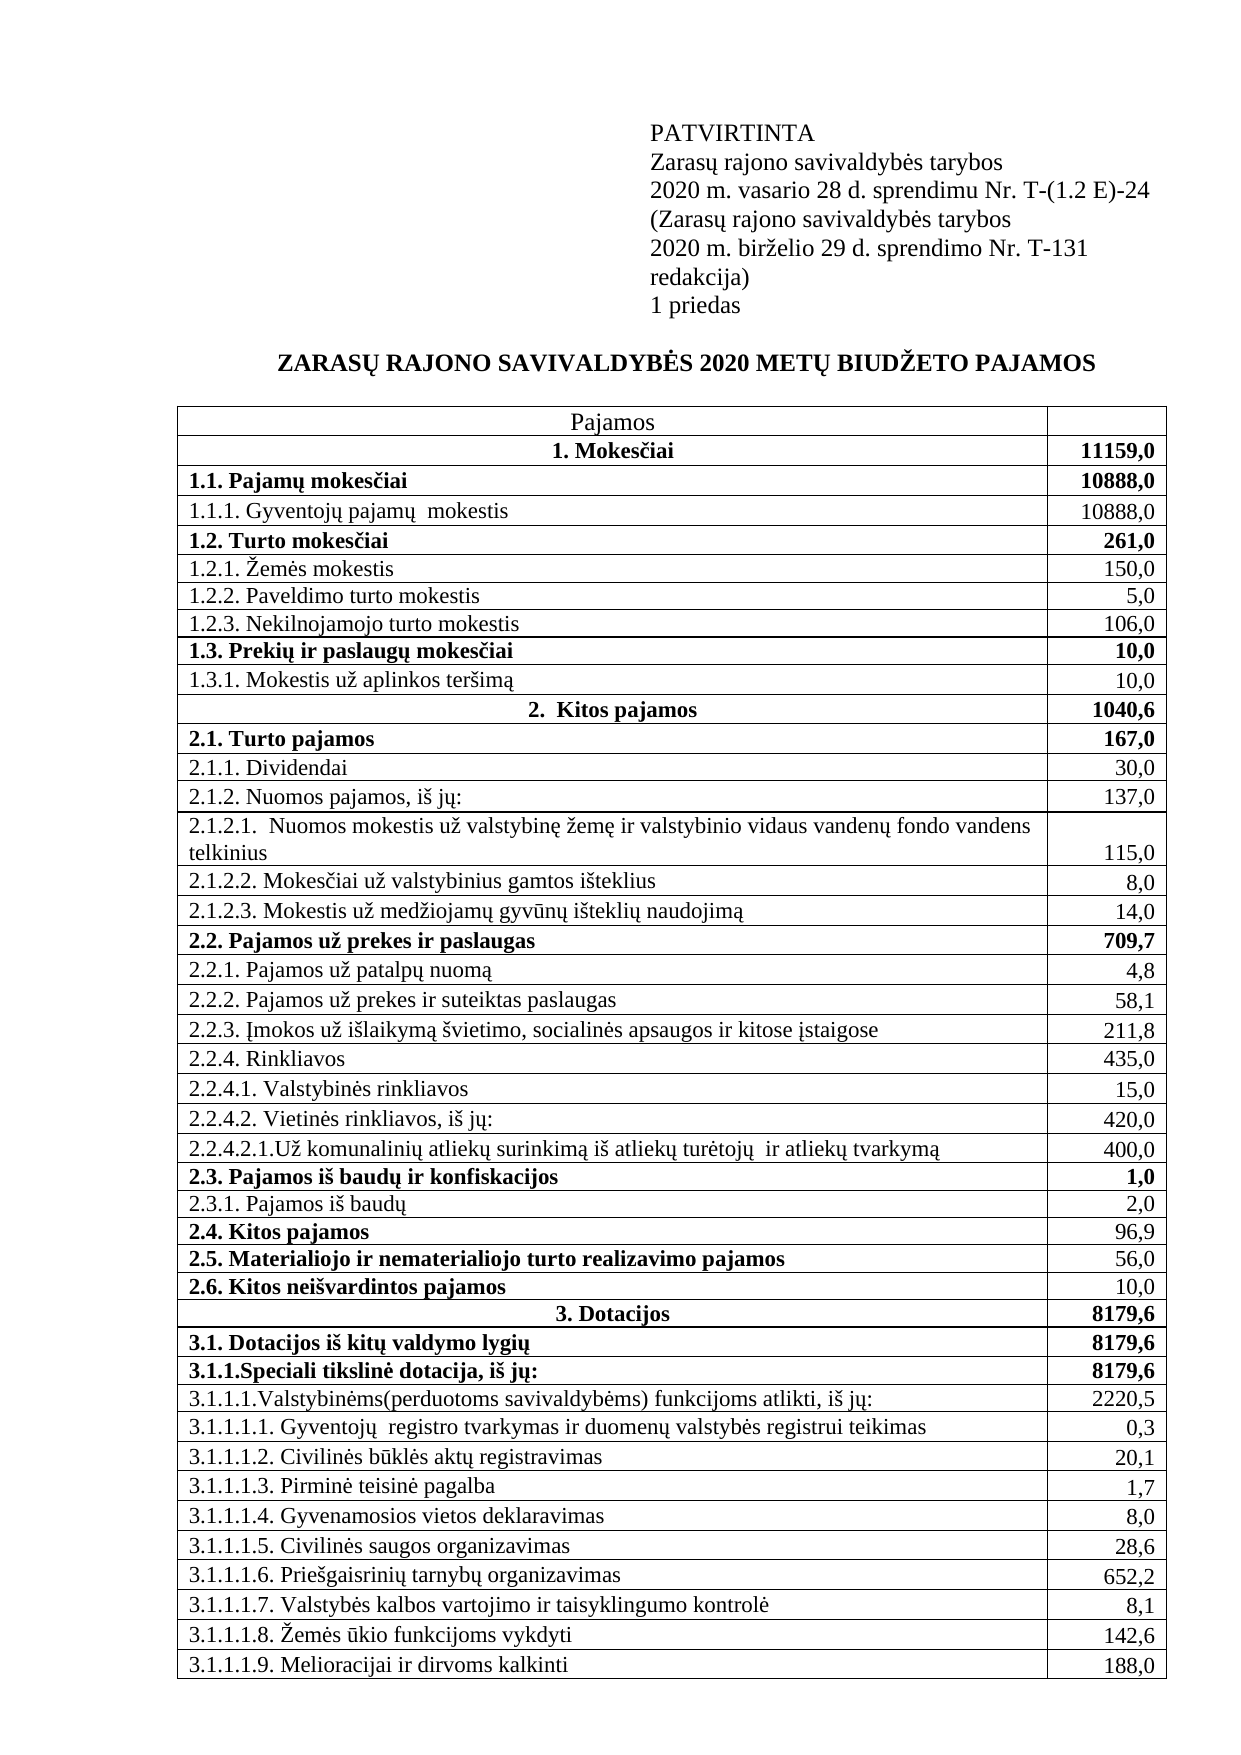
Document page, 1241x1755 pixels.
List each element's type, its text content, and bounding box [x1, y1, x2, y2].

table_cell 2. Kitos pajamos [178, 695, 1047, 723]
table_cell 3.1.1.1.7. Valstybės kalbos vartojimo ir taisyklingumo kontrolė [178, 1590, 1047, 1619]
table_cell 20,1 [1048, 1442, 1166, 1470]
table_cell 1,7 [1048, 1471, 1166, 1500]
table_cell 3.1.1.1.1. Gyventojų registro tvarkymas ir duomenų valstybės registrui teikimas [178, 1412, 1047, 1441]
table_cell 2.1.2.3. Mokestis už medžiojamų gyvūnų išteklių naudojimą [178, 896, 1047, 924]
text (Zarasų rajono savivaldybės tarybos [650, 204, 1196, 233]
table_header Pajamos [178, 407, 1047, 435]
table_cell 2.1.1. Dividendai [178, 754, 1047, 780]
table_header [1048, 407, 1166, 435]
table_cell 1.2.3. Nekilnojamojo turto mokestis [178, 610, 1047, 636]
table_cell 2.1.2.2. Mokesčiai už valstybinius gamtos išteklius [178, 866, 1047, 895]
table_cell 3.1.1.1.4. Gyvenamosios vietos deklaravimas [178, 1501, 1047, 1530]
text Zarasų rajono savivaldybės tarybos [650, 147, 1196, 176]
table_cell 142,6 [1048, 1620, 1166, 1648]
table_cell 188,0 [1048, 1650, 1166, 1678]
table_cell 261,0 [1048, 526, 1166, 554]
table_cell 1.3.1. Mokestis už aplinkos teršimą [178, 665, 1047, 693]
table_cell 8179,6 [1048, 1300, 1166, 1326]
table_cell 8179,6 [1048, 1357, 1166, 1383]
table_cell 56,0 [1048, 1245, 1166, 1272]
text 2020 m. vasario 28 d. sprendimu Nr. T-(1.2 E)-24 [650, 176, 1196, 204]
table_cell 2220,5 [1048, 1385, 1166, 1411]
table_cell 10888,0 [1048, 466, 1166, 495]
table_cell 15,0 [1048, 1074, 1166, 1103]
table_cell 435,0 [1048, 1044, 1166, 1073]
table_cell 1040,6 [1048, 695, 1166, 723]
table_cell 10,0 [1048, 665, 1166, 693]
table_cell 2.1.2. Nuomos pajamos, iš jų: [178, 781, 1047, 811]
table_cell 3. Dotacijos [178, 1300, 1047, 1326]
table_cell 5,0 [1048, 583, 1166, 609]
table_cell 1.2.2. Paveldimo turto mokestis [178, 583, 1047, 609]
table_cell 2.2.4.2. Vietinės rinkliavos, iš jų: [178, 1104, 1047, 1132]
table_cell 2.2.2. Pajamos už prekes ir suteiktas paslaugas [178, 985, 1047, 1014]
table_cell 28,6 [1048, 1531, 1166, 1559]
text PATVIRTINTA [650, 118, 1196, 147]
table_cell 3.1.1.1.6. Priešgaisrinių tarnybų organizavimas [178, 1560, 1047, 1589]
table_cell 3.1.1.1.Valstybinėms(perduotoms savivaldybėms) funkcijoms atlikti, iš jų: [178, 1385, 1047, 1411]
table_cell 2.2.3. Įmokos už išlaikymą švietimo, socialinės apsaugos ir kitose įstaigose [178, 1015, 1047, 1043]
table_cell 2.2.1. Pajamos už patalpų nuomą [178, 955, 1047, 984]
table_cell 58,1 [1048, 985, 1166, 1014]
table_cell 2.1.2.1. Nuomos mokestis už valstybinę žemę ir valstybinio vidaus vandenų fondo vandens telkinius [178, 813, 1047, 865]
table_cell 14,0 [1048, 896, 1166, 924]
table_cell 11159,0 [1048, 436, 1166, 465]
table_cell 3.1.1.1.5. Civilinės saugos organizavimas [178, 1531, 1047, 1559]
table_cell 2.3.1. Pajamos iš baudų [178, 1191, 1047, 1217]
table_cell 2.5. Materialiojo ir nematerialiojo turto realizavimo pajamos [178, 1245, 1047, 1272]
table_cell 106,0 [1048, 610, 1166, 636]
table_cell 8,0 [1048, 1501, 1166, 1530]
table_cell 652,2 [1048, 1560, 1166, 1589]
table_cell 709,7 [1048, 926, 1166, 954]
table_cell 8179,6 [1048, 1328, 1166, 1356]
table_cell 3.1.1.1.8. Žemės ūkio funkcijoms vykdyti [178, 1620, 1047, 1648]
text redakcija) [650, 262, 1196, 291]
table_cell 2.2.4. Rinkliavos [178, 1044, 1047, 1073]
table_cell 10888,0 [1048, 496, 1166, 524]
table_cell 420,0 [1048, 1104, 1166, 1132]
table_cell 1.3. Prekių ir paslaugų mokesčiai [178, 638, 1047, 664]
table_cell 1.1. Pajamų mokesčiai [178, 466, 1047, 495]
table_cell 2.2.4.1. Valstybinės rinkliavos [178, 1074, 1047, 1103]
table_cell 2.6. Kitos neišvardintos pajamos [178, 1273, 1047, 1299]
table_cell 211,8 [1048, 1015, 1166, 1043]
table_cell 137,0 [1048, 781, 1166, 811]
table_cell 2.2.4.2.1.Už komunalinių atliekų surinkimą iš atliekų turėtojų ir atliekų tvarkymą [178, 1134, 1047, 1162]
table_cell 2.2. Pajamos už prekes ir paslaugas [178, 926, 1047, 954]
table_cell 10,0 [1048, 1273, 1166, 1299]
table_cell 30,0 [1048, 754, 1166, 780]
table_cell 1,0 [1048, 1163, 1166, 1189]
table_cell 8,0 [1048, 866, 1166, 895]
text 2020 m. birželio 29 d. sprendimo Nr. T-131 [650, 233, 1196, 262]
table_cell 2.1. Turto pajamos [178, 724, 1047, 753]
table_cell 3.1.1.1.2. Civilinės būklės aktų registravimas [178, 1442, 1047, 1470]
table_cell 2.3. Pajamos iš baudų ir konfiskacijos [178, 1163, 1047, 1189]
table_cell 10,0 [1048, 638, 1166, 664]
table_cell 1.2.1. Žemės mokestis [178, 555, 1047, 582]
table_cell 4,8 [1048, 955, 1166, 984]
text ZARASŲ RAJONO SAVIVALDYBĖS 2020 METŲ BIUDŽETO PAJAMOS [177, 348, 1196, 377]
table_cell 1.1.1. Gyventojų pajamų mokestis [178, 496, 1047, 524]
table_cell 2.4. Kitos pajamos [178, 1218, 1047, 1244]
table_cell 167,0 [1048, 724, 1166, 753]
text 1 priedas [650, 291, 1196, 319]
table_cell 115,0 [1048, 813, 1166, 865]
table_cell 3.1.1.1.9. Melioracijai ir dirvoms kalkinti [178, 1650, 1047, 1678]
table_cell 3.1. Dotacijos iš kitų valdymo lygių [178, 1328, 1047, 1356]
table_cell 8,1 [1048, 1590, 1166, 1619]
table_cell 96,9 [1048, 1218, 1166, 1244]
table_cell 0,3 [1048, 1412, 1166, 1441]
table_cell 150,0 [1048, 555, 1166, 582]
table_cell 400,0 [1048, 1134, 1166, 1162]
table_cell 3.1.1.Speciali tikslinė dotacija, iš jų: [178, 1357, 1047, 1383]
table_cell 1.2. Turto mokesčiai [178, 526, 1047, 554]
table_cell 2,0 [1048, 1191, 1166, 1217]
table_cell 3.1.1.1.3. Pirminė teisinė pagalba [178, 1471, 1047, 1500]
table_cell 1. Mokesčiai [178, 436, 1047, 465]
